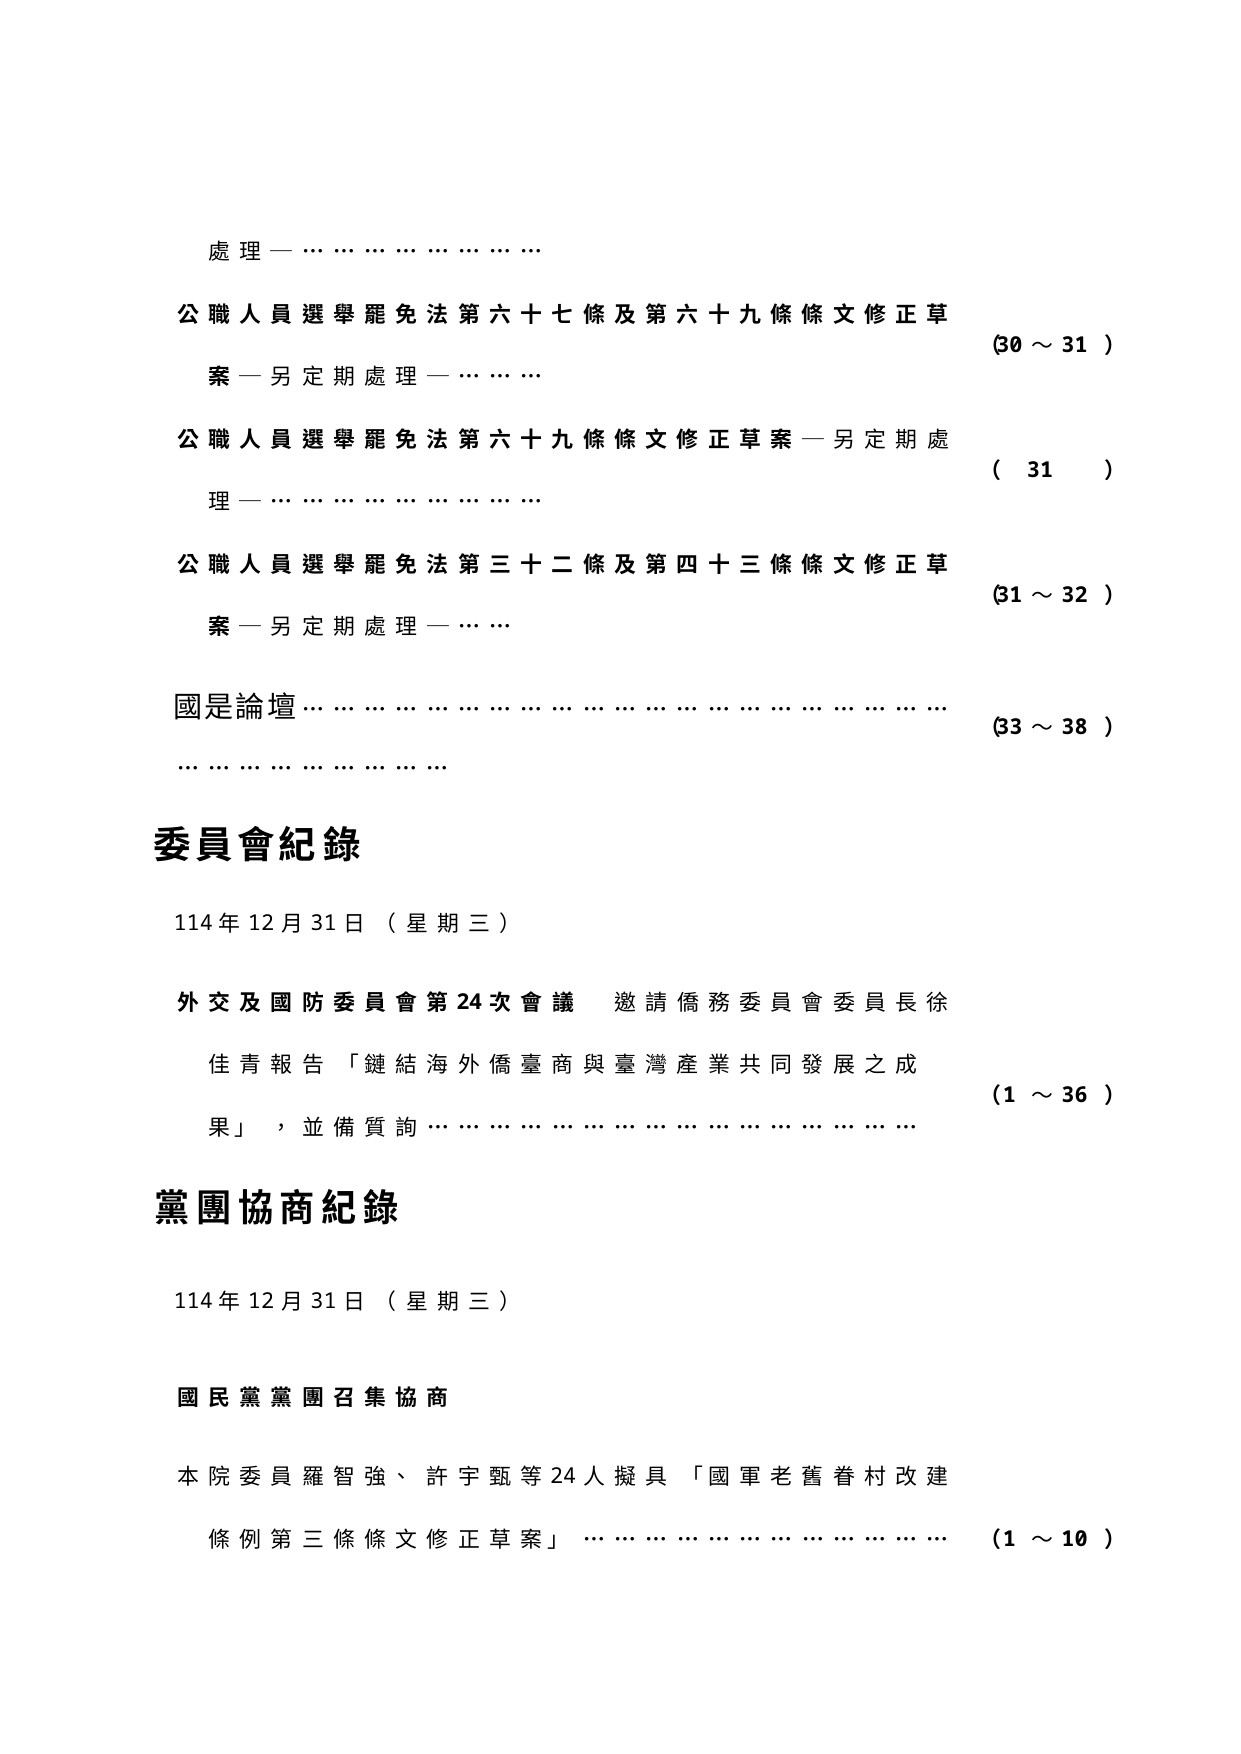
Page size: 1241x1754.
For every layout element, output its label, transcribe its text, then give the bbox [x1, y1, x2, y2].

table_cell 1 [986, 969, 1023, 1157]
table_cell 公職人員選舉罷免法第三十二條及第四十三條條文修正草案─另定期處理─…… [150, 531, 967, 656]
table_cell [1053, 406, 1091, 531]
table_cell （ [967, 219, 986, 281]
table_cell 30 [986, 281, 1023, 406]
table_cell [1023, 219, 1053, 281]
table_cell 33 [986, 656, 1023, 794]
table_cell 公職人員選舉罷免法第六十七條及第六十九條條文修正草案─另定期處理─……… [150, 281, 967, 406]
table_cell 國民黨黨團召集協商 [150, 1348, 1108, 1444]
table_cell 10 [1053, 1444, 1091, 1569]
table_cell 36 [1053, 969, 1091, 1157]
table_cell （ [967, 969, 986, 1157]
table_cell ） [1091, 531, 1108, 656]
table_cell 31 [986, 531, 1023, 656]
table_cell 1 [986, 1444, 1023, 1569]
table_cell ～ [1023, 656, 1053, 794]
table_cell ） [1091, 969, 1108, 1157]
table_cell 外交及國防委員會第24次會議 邀請僑務委員會委員長徐佳青報告「鏈結海外僑臺商與臺灣產業共同發展之成果」，並備質詢………………………………………… [150, 969, 967, 1157]
table_cell ～ [1023, 1444, 1053, 1569]
table_cell （ [967, 531, 986, 656]
table_cell ～ [1023, 969, 1053, 1157]
table_cell 黨團協商紀錄 [150, 1157, 1108, 1252]
table_cell [1053, 219, 1091, 281]
table_cell [986, 406, 1023, 531]
table_cell 公職人員選舉罷免法第六十九條條文修正草案─另定期處理─……………………… [150, 406, 967, 531]
table_cell （ [967, 1444, 986, 1569]
table_cell ） [1091, 406, 1108, 531]
table_cell 國是論壇……………………………………………………………………………… [150, 656, 967, 794]
table_cell ～ [1023, 281, 1053, 406]
table_cell （ [967, 406, 986, 531]
table_cell 32 [1053, 531, 1091, 656]
table_cell 38 [1053, 656, 1091, 794]
table_cell ） [1091, 1444, 1108, 1569]
table_cell ） [1091, 281, 1108, 406]
table_cell 31 [1023, 406, 1053, 531]
table_cell [986, 219, 1023, 281]
table_cell 本院委員羅智強、許宇甄等24人擬具「國軍老舊眷村改建條例第三條條文修正草案」……………………………… [150, 1444, 967, 1569]
table_cell ） [1091, 219, 1108, 281]
table_cell ） [1091, 656, 1108, 794]
table_cell 31 [1053, 281, 1091, 406]
table_cell （ [967, 656, 986, 794]
table_cell ～ [1023, 531, 1053, 656]
table_cell 處理─…………………… [150, 219, 967, 281]
table_cell 委員會紀錄 114年12月31日（星期三） [150, 795, 1108, 969]
table_cell 114年12月31日（星期三） [150, 1253, 1108, 1348]
table_cell （ [967, 281, 986, 406]
